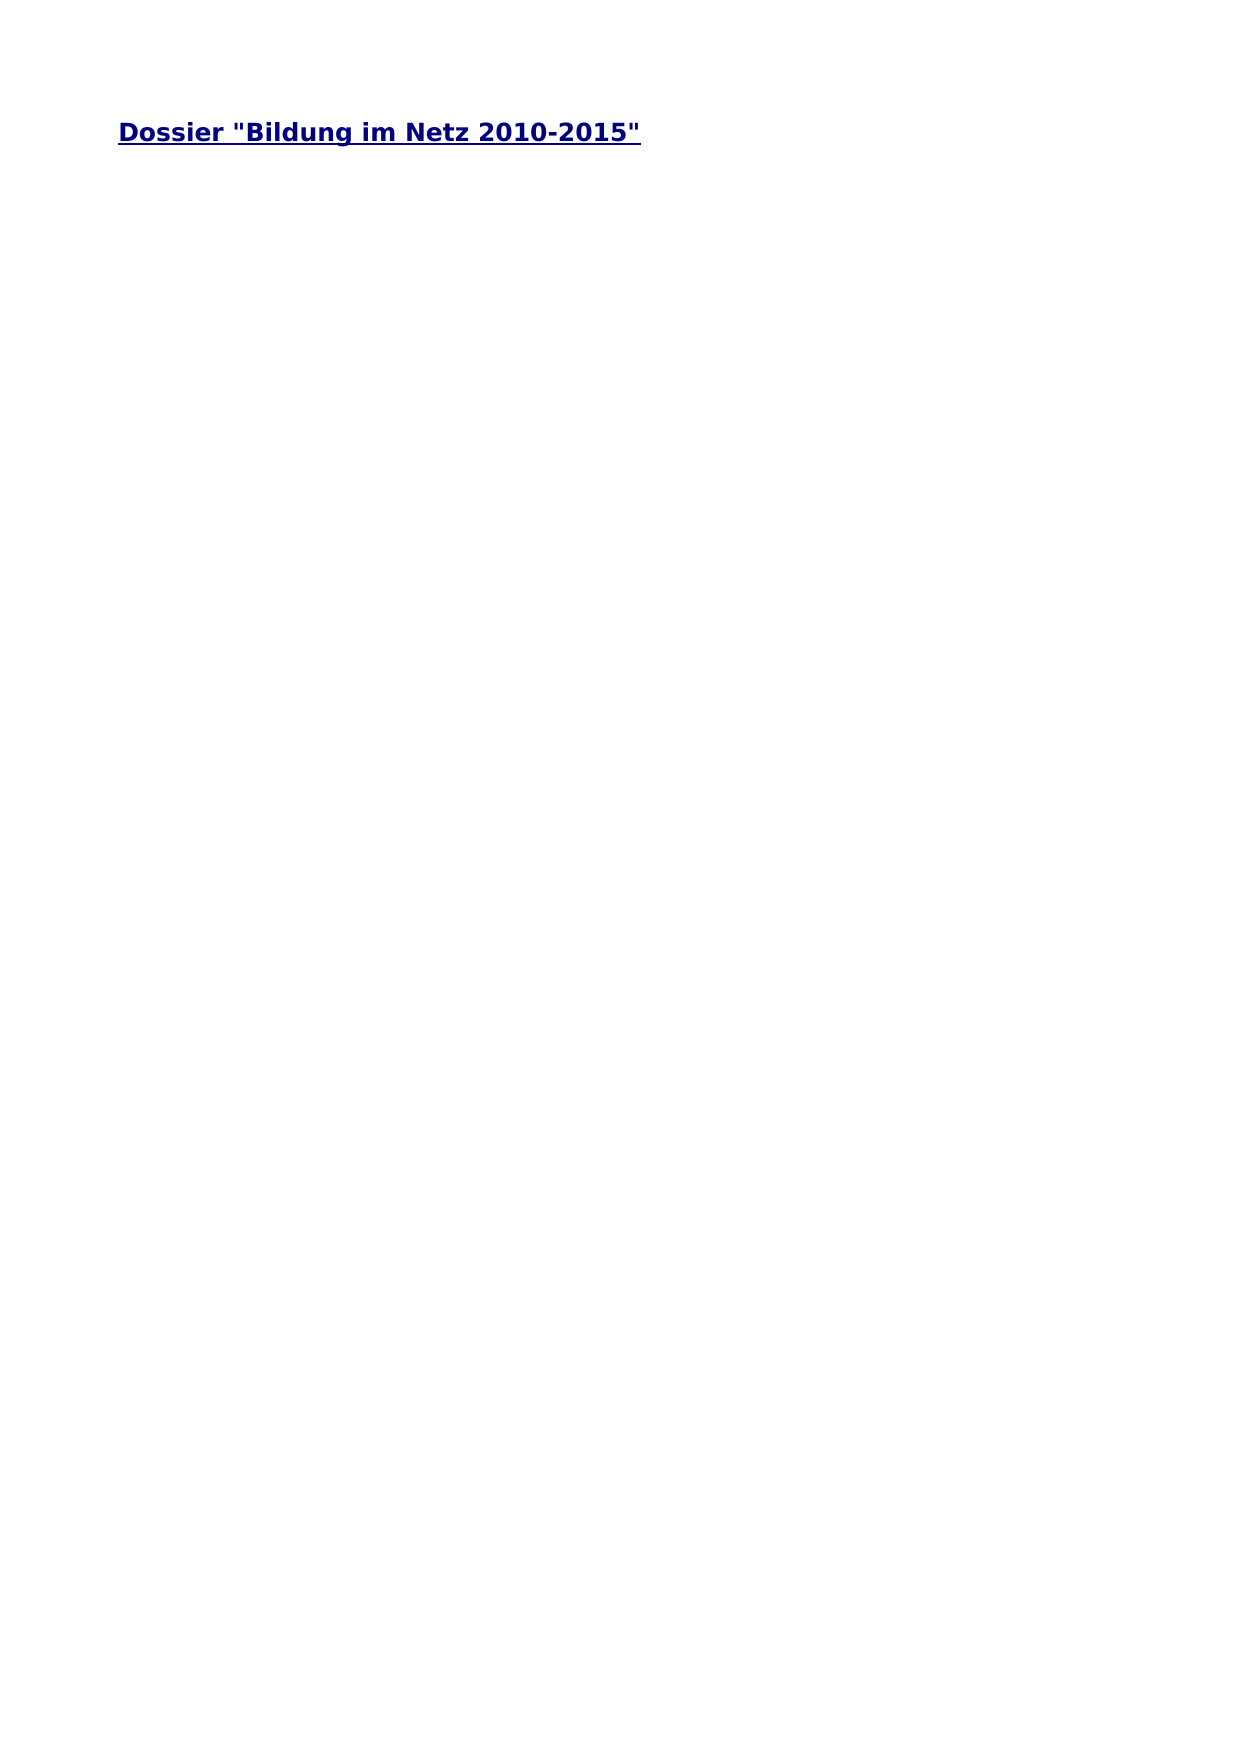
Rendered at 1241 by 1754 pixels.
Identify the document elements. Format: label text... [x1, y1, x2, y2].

text Dossier "Bildung im Netz 2010-2015" [118, 118, 1122, 147]
